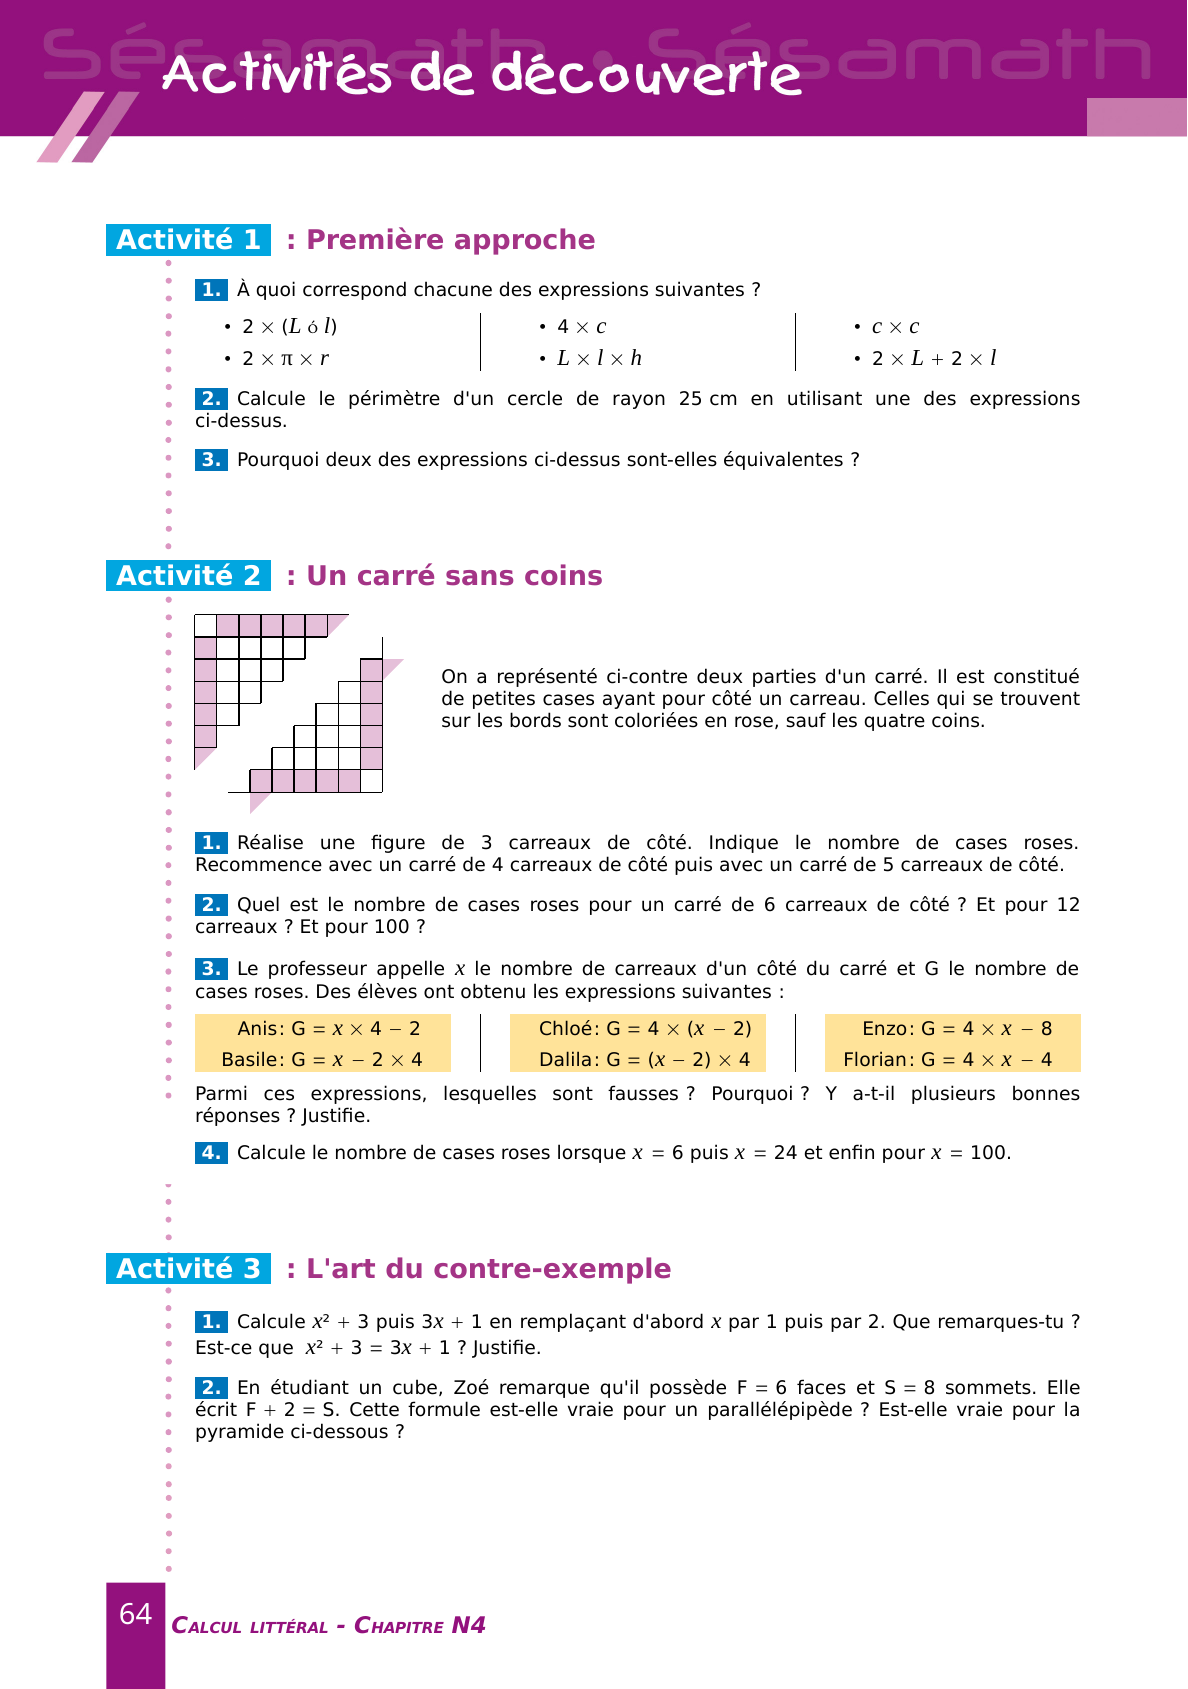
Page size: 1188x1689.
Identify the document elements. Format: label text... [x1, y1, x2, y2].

list À quoi correspond chacune des expressions suivantes ? [228, 279, 1081, 301]
list Calcule le nombre de cases roses lorsque x = 6 puis x = 24 et enfin pour x = 100. [195, 1139, 1081, 1164]
list Calcule le périmètre d'un cercle de rayon 25 cm en utilisant une des expressions ci-dessus. [195, 388, 1081, 432]
list En étudiant un cube, Zoé remarque qu'il possède F = 6 faces et S = 8 sommets. Elle écrit F  2 = S. Cette formule est-elle vraie pour un parallélépipède ? Est-elle vraie pour la pyramide ci-dessous ? [195, 1377, 1081, 1443]
text Anis : G = x × 4 − 2 [195, 1014, 451, 1040]
list On a représenté ci-contre deux parties d'un carré. Il est constitué de petites cases ayant pour côté un carreau. Celles qui se trouvent sur les bords sont coloriées en rose, sauf les quatre coins. [441, 666, 1081, 732]
list L × l × h [539, 344, 766, 370]
list : Un carré sans coins [271, 560, 1081, 591]
list 2 × (L  l) [224, 313, 451, 338]
text Florian : G = 4 × x − 4 [825, 1046, 1081, 1072]
text Enzo : G = 4 × x − 8 [825, 1014, 1081, 1040]
list Réalise une figure de 3 carreaux de côté. Indique le nombre de cases roses. Recommence avec un carré de 4 carreaux de côté puis avec un carré de 5 carreaux de côté. [195, 832, 1081, 876]
picture [0, 0, 1187, 163]
list 2 × L  2 × l [854, 344, 1081, 370]
list : Première approche [271, 224, 1081, 256]
list Pourquoi deux des expressions ci-dessus sont-elles équivalentes ? [228, 449, 1081, 471]
list : L'art du contre-exemple [271, 1253, 1081, 1284]
text Chloé : G = 4 × (x − 2) [510, 1014, 766, 1040]
list Le professeur appelle x le nombre de carreaux d'un côté du carré et G le nombre de cases roses. Des élèves ont obtenu les expressions suivantes : [195, 955, 1081, 1003]
list c × c [854, 313, 1081, 338]
list 4 × c [539, 313, 766, 338]
text Basile : G = x − 2 × 4 [195, 1046, 451, 1072]
list Parmi ces expressions, lesquelles sont fausses ? Pourquoi ? Y a-t-il plusieurs bonnes réponses ? Justifie. [195, 1083, 1081, 1127]
text Dalila : G = (x − 2) × 4 [510, 1046, 766, 1072]
list Quel est le nombre de cases roses pour un carré de 6 carreaux de côté ? Et pour 12 carreaux ? Et pour 100 ? [195, 894, 1081, 938]
list 2 × π × r [224, 344, 451, 370]
list Calcule x²  3 puis 3x  1 en remplaçant d'abord x par 1 puis par 2. Que remarques-tu ? Est-ce que x²  3 = 3x  1 ? Justifie. [195, 1308, 1081, 1359]
